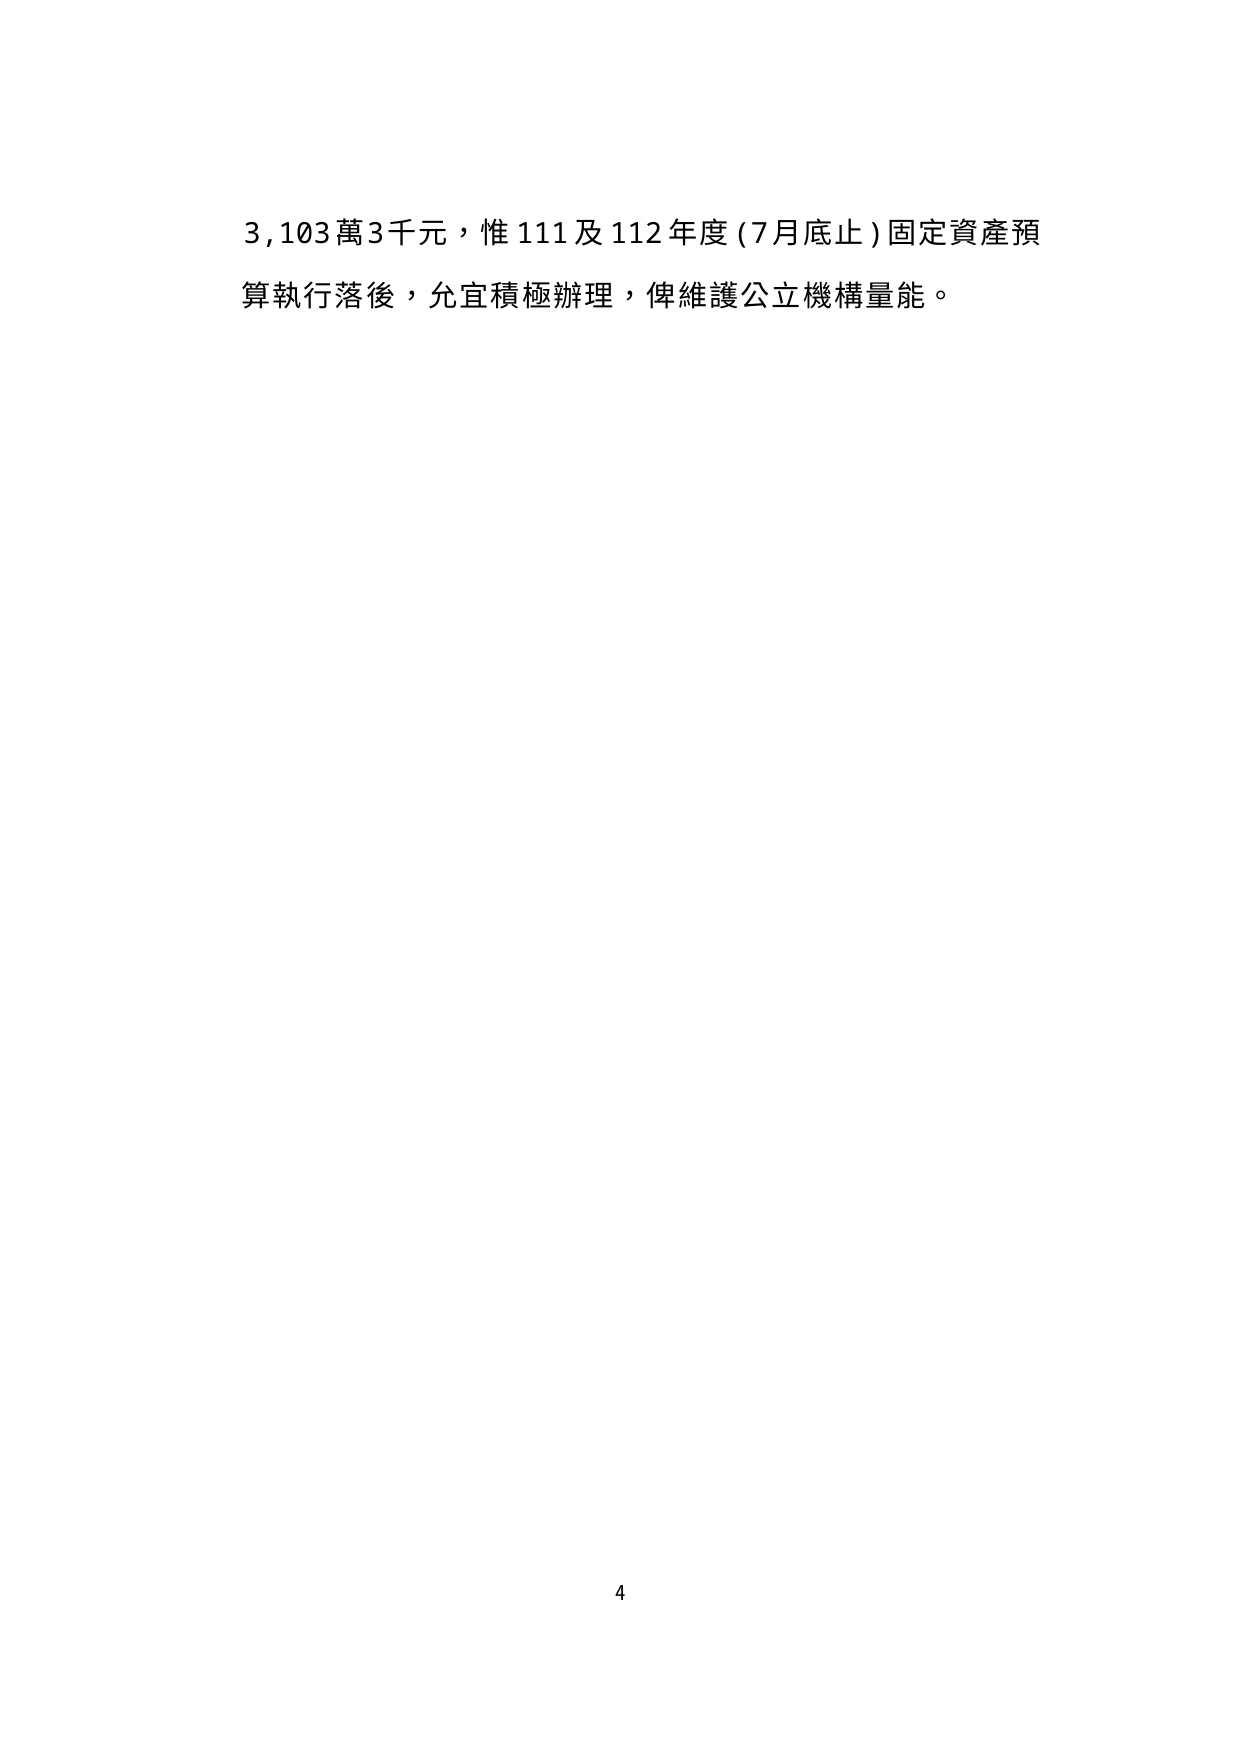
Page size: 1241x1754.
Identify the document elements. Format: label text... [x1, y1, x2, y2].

text 3,103萬3千元，惟111及112年度(7月底止)固定資產預算執行落後，允宜積極辦理，俾維護公立機構量能。 [236, 189, 1063, 314]
